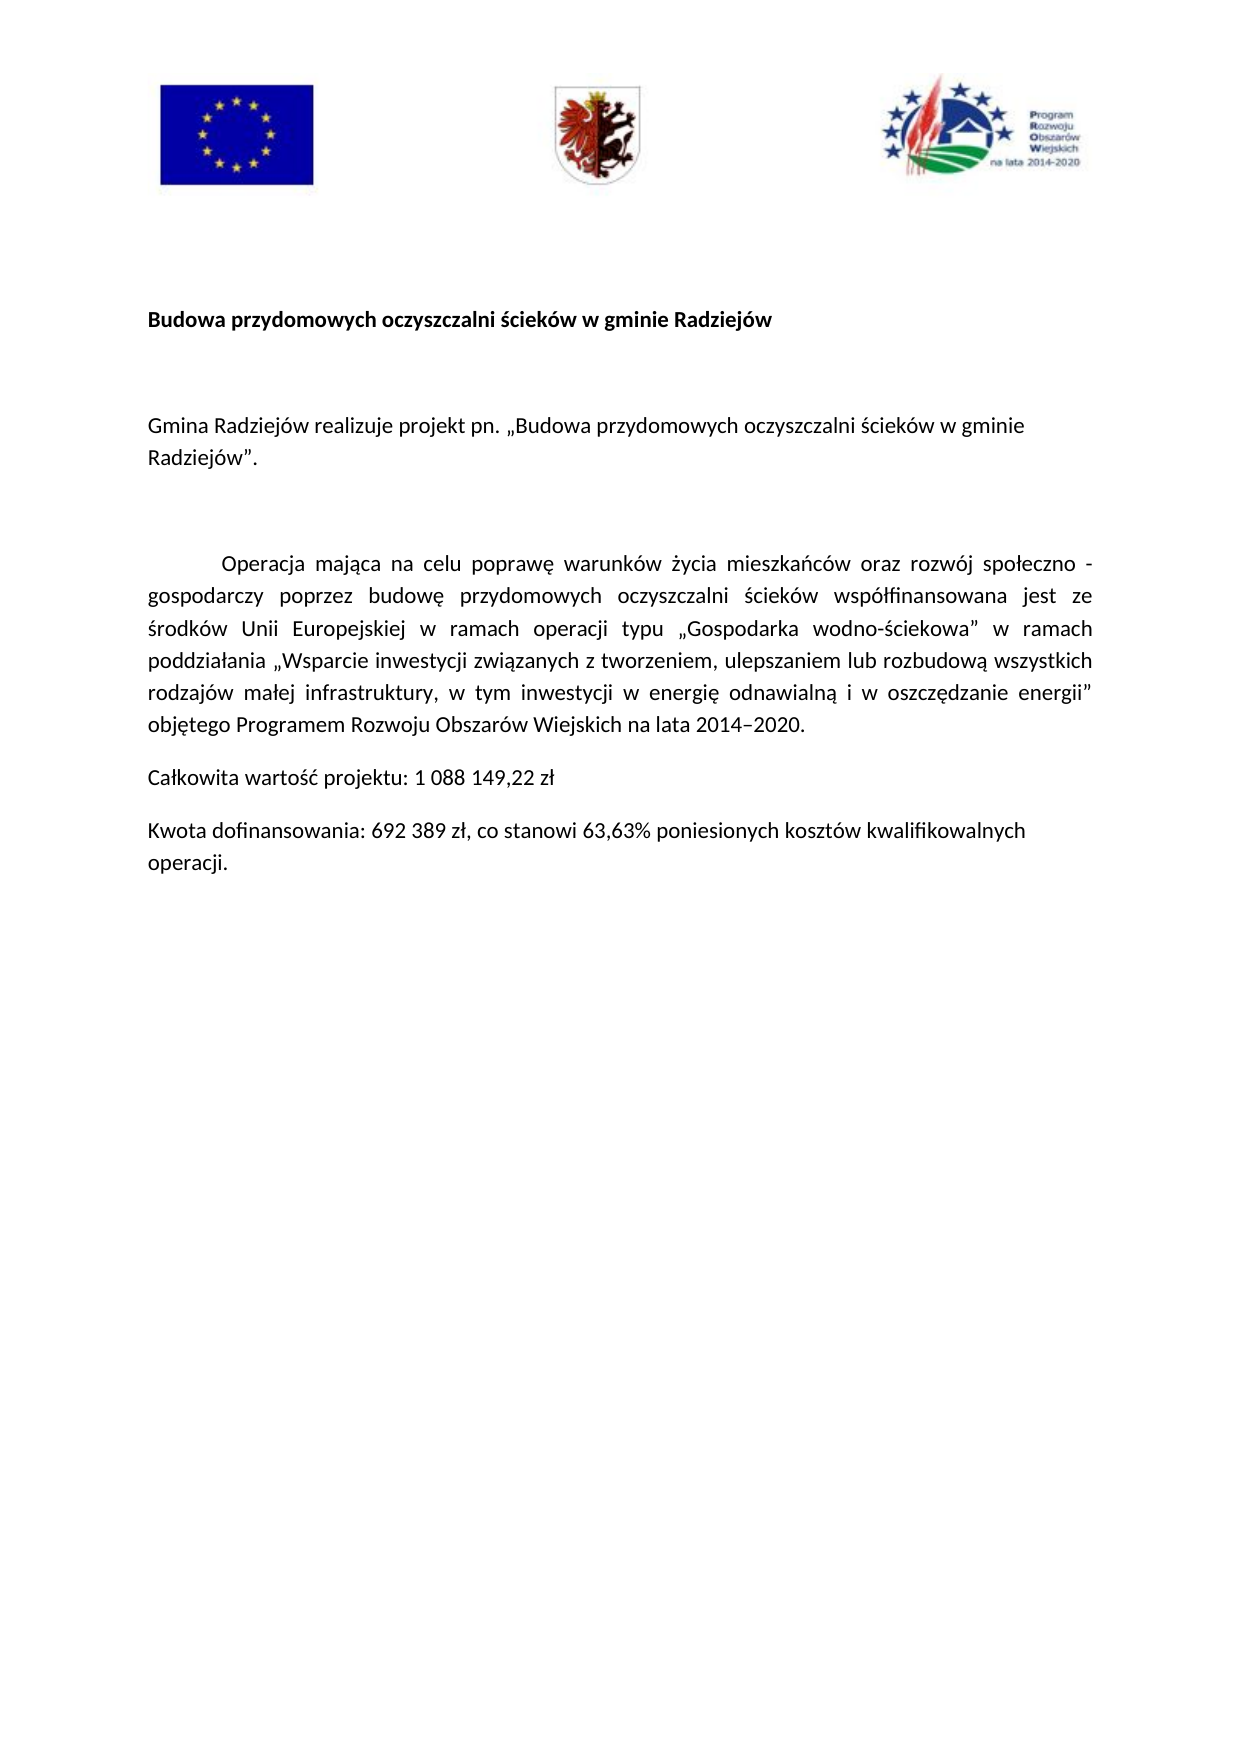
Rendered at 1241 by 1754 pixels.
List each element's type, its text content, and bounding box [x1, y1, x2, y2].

text Kwota dofinansowania: 692 389 zł, co stanowi 63,63% poniesionych kosztów kwalifikowalnych operacji. [148, 816, 1093, 876]
text Budowa przydomowych oczyszczalni ścieków w gminie Radziejów [148, 305, 1093, 333]
text Całkowita wartość projektu: 1 088 149,22 zł [148, 763, 1093, 791]
text Gmina Radziejów realizuje projekt pn. „Budowa przydomowych oczyszczalni ścieków w gminie Radziejów”. [148, 411, 1093, 471]
text Operacja mająca na celu poprawę warunków życia mieszkańców oraz rozwój społeczno - gospodarczy poprzez budowę przydomowych oczyszczalni ścieków współfinansowana jest ze środków Unii Europejskiej w ramach operacji typu „Gospodarka wodno-ściekowa” w ramach poddziałania „Wsparcie inwestycji związanych z tworzeniem, ulepszaniem lub rozbudową wszystkich rodzajów małej infrastruktury, w tym inwestycji w energię odnawialną i w oszczędzanie energii” objętego Programem Rozwoju Obszarów Wiejskich na lata 2014–2020. [148, 549, 1093, 738]
